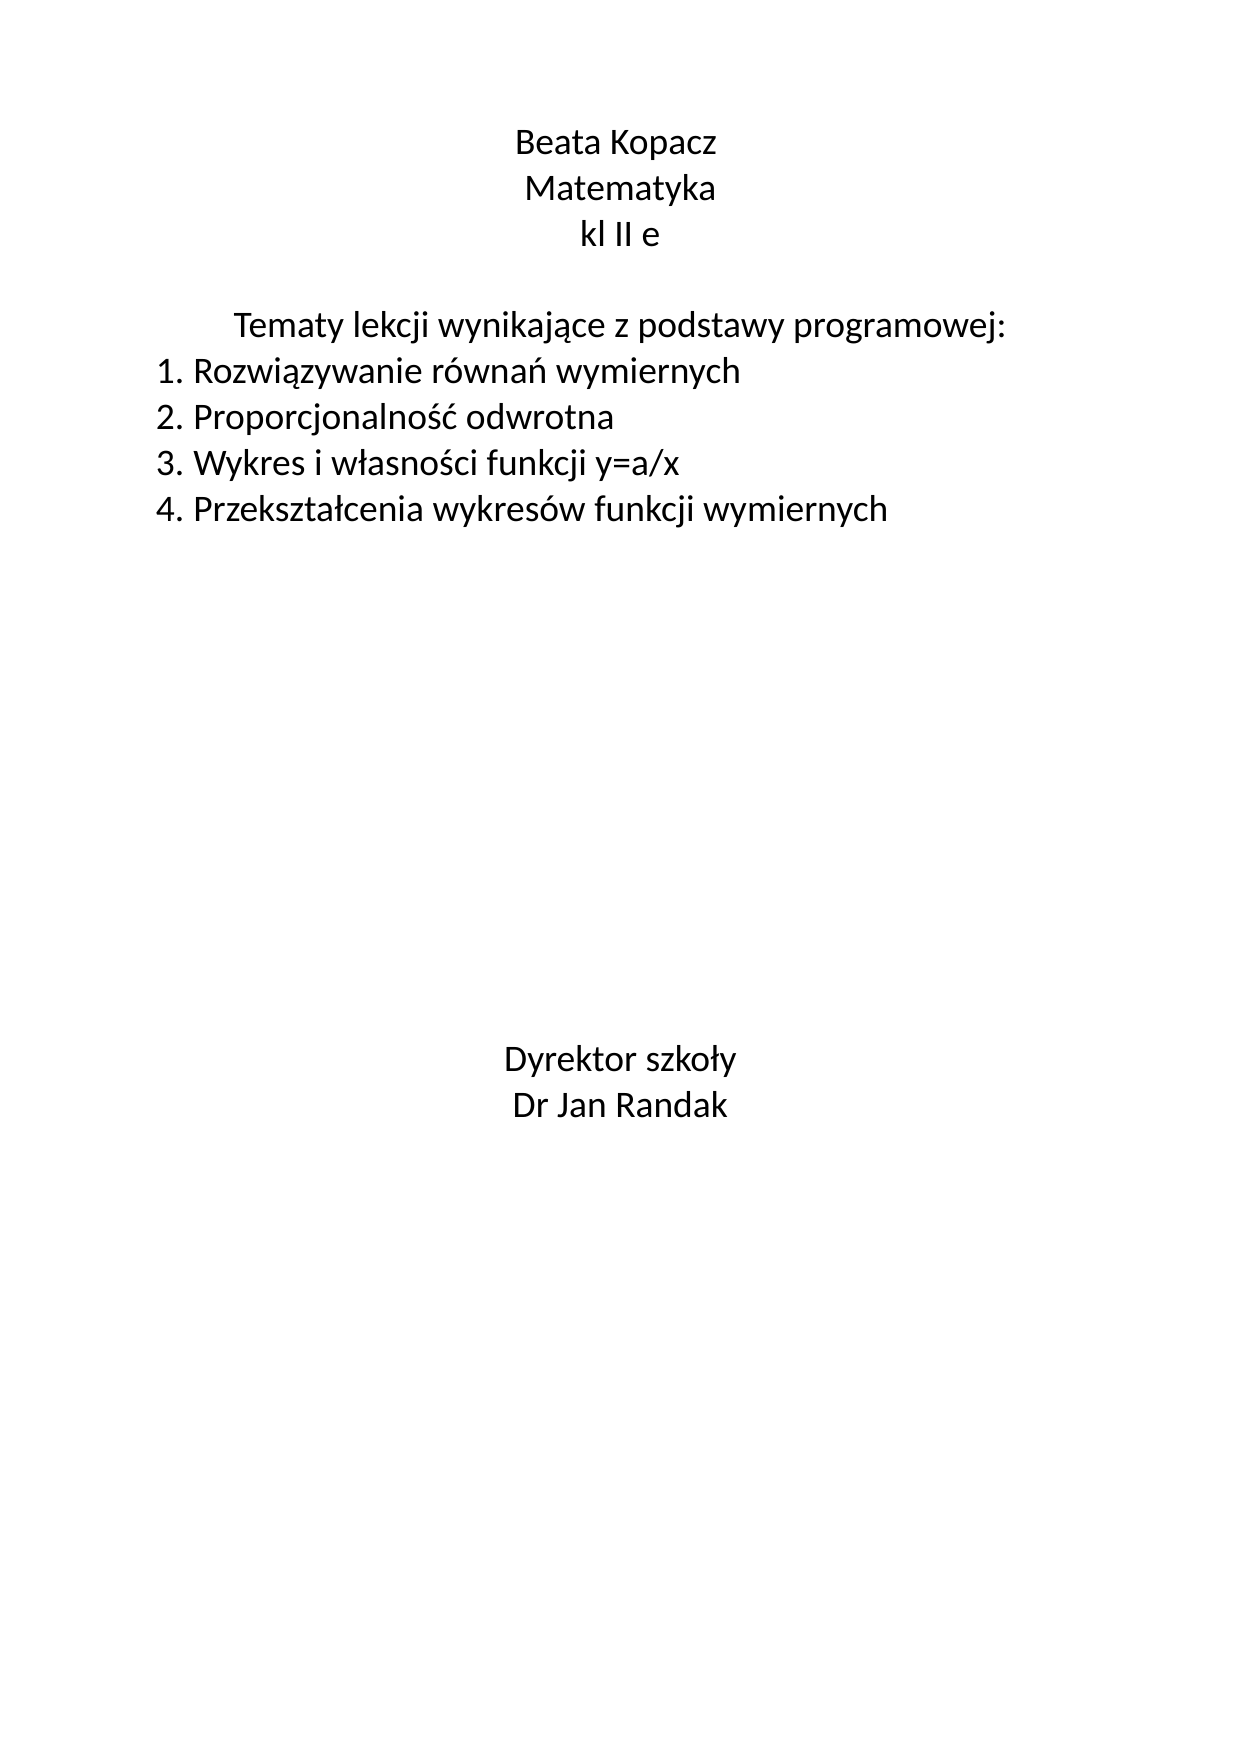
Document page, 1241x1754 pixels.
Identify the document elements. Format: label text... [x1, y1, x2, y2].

text Dr Jan Randak [118, 1081, 1122, 1126]
text Tematy lekcji wynikające z podstawy programowej: [118, 301, 1122, 347]
list Rozwiązywanie równań wymiernych [156, 347, 1122, 393]
text Dyrektor szkoły [118, 1035, 1122, 1081]
text kl II e [118, 210, 1122, 256]
list Przekształcenia wykresów funkcji wymiernych [156, 485, 1122, 531]
list Wykres i własności funkcji y=a/x [156, 439, 1122, 485]
text Matematyka [118, 164, 1122, 210]
text Beata Kopacz [118, 118, 1122, 164]
list Proporcjonalność odwrotna [156, 393, 1122, 439]
